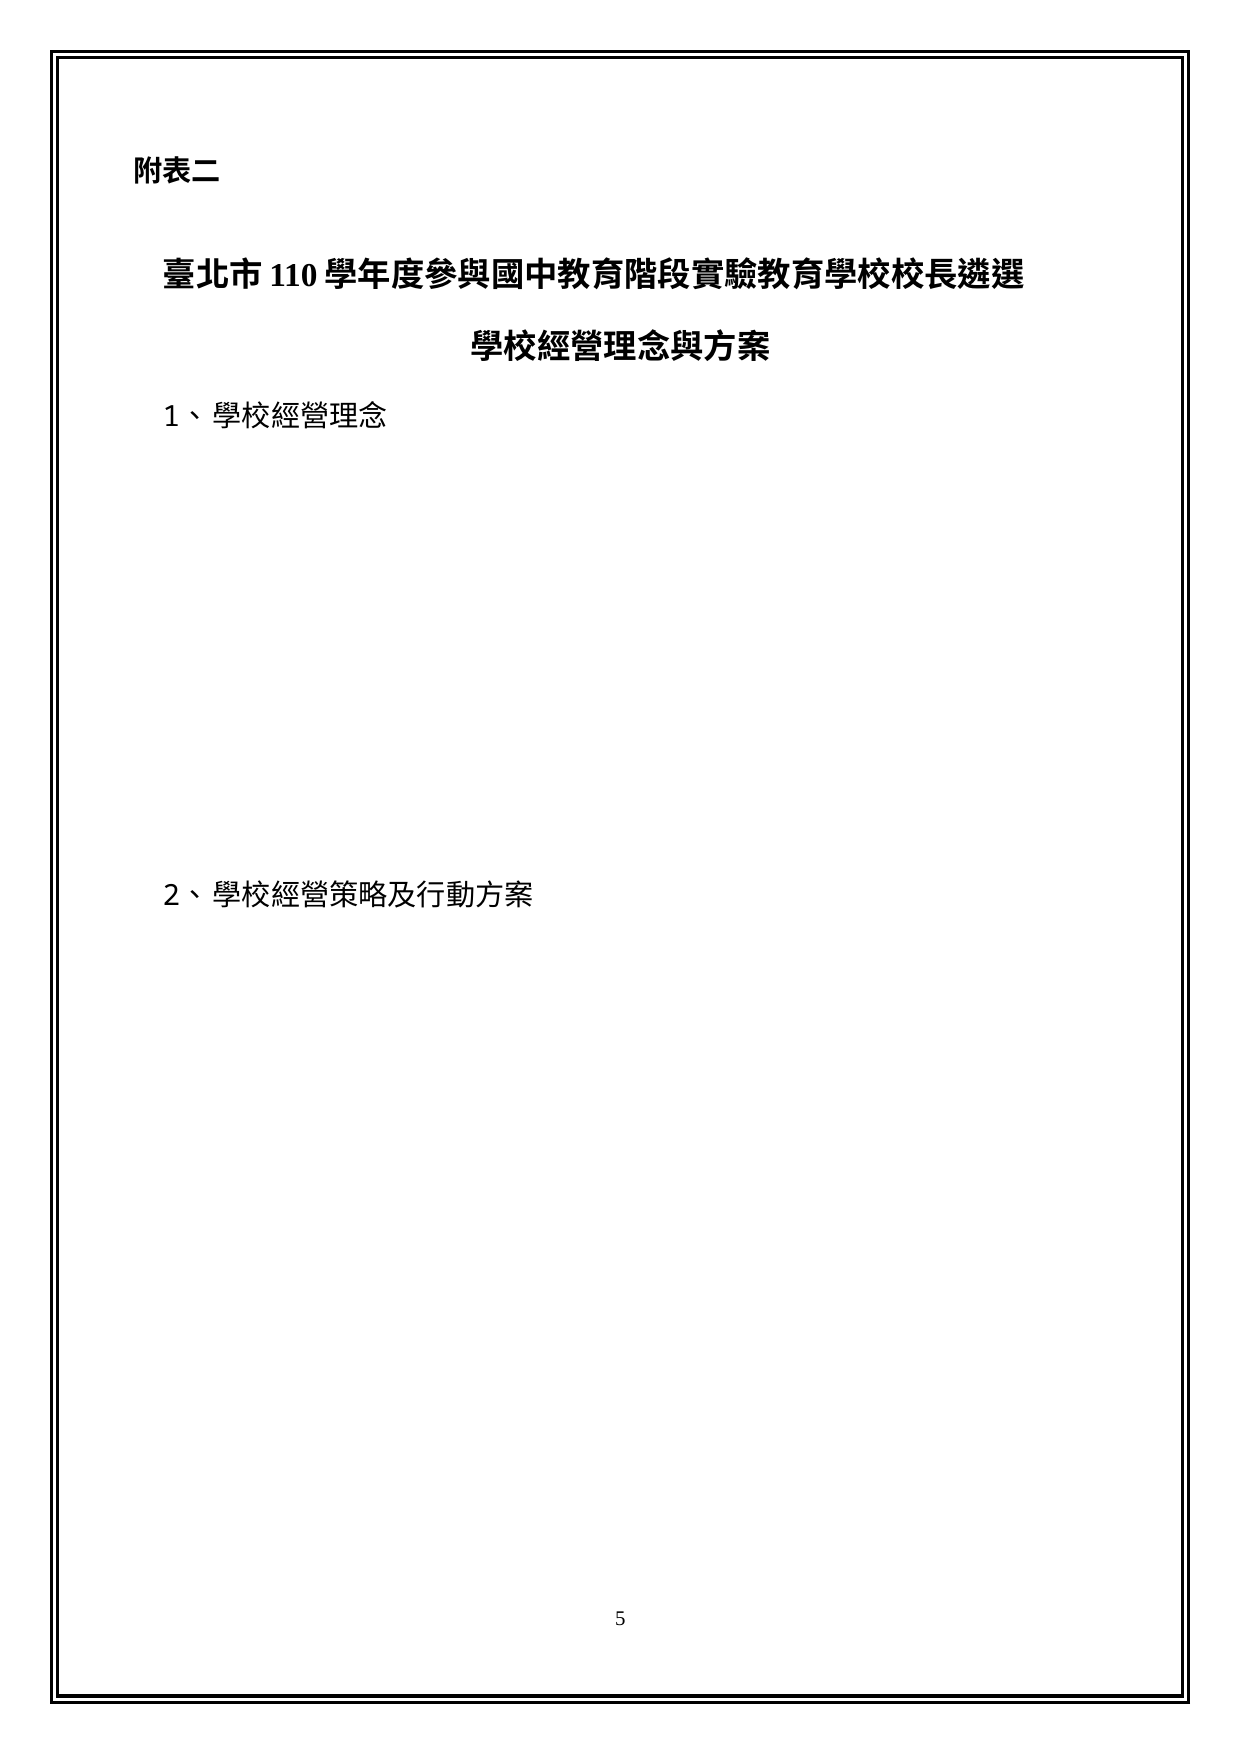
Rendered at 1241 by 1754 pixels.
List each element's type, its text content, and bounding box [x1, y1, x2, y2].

text 臺北市110學年度參與國中教育階段實驗教育學校校長遴選 [162, 247, 1078, 296]
list 學校經營理念 [162, 392, 1078, 434]
text 學校經營理念與方案 [162, 320, 1078, 368]
list 學校經營策略及行動方案 [162, 871, 1078, 913]
text 附表二 [133, 148, 1078, 190]
